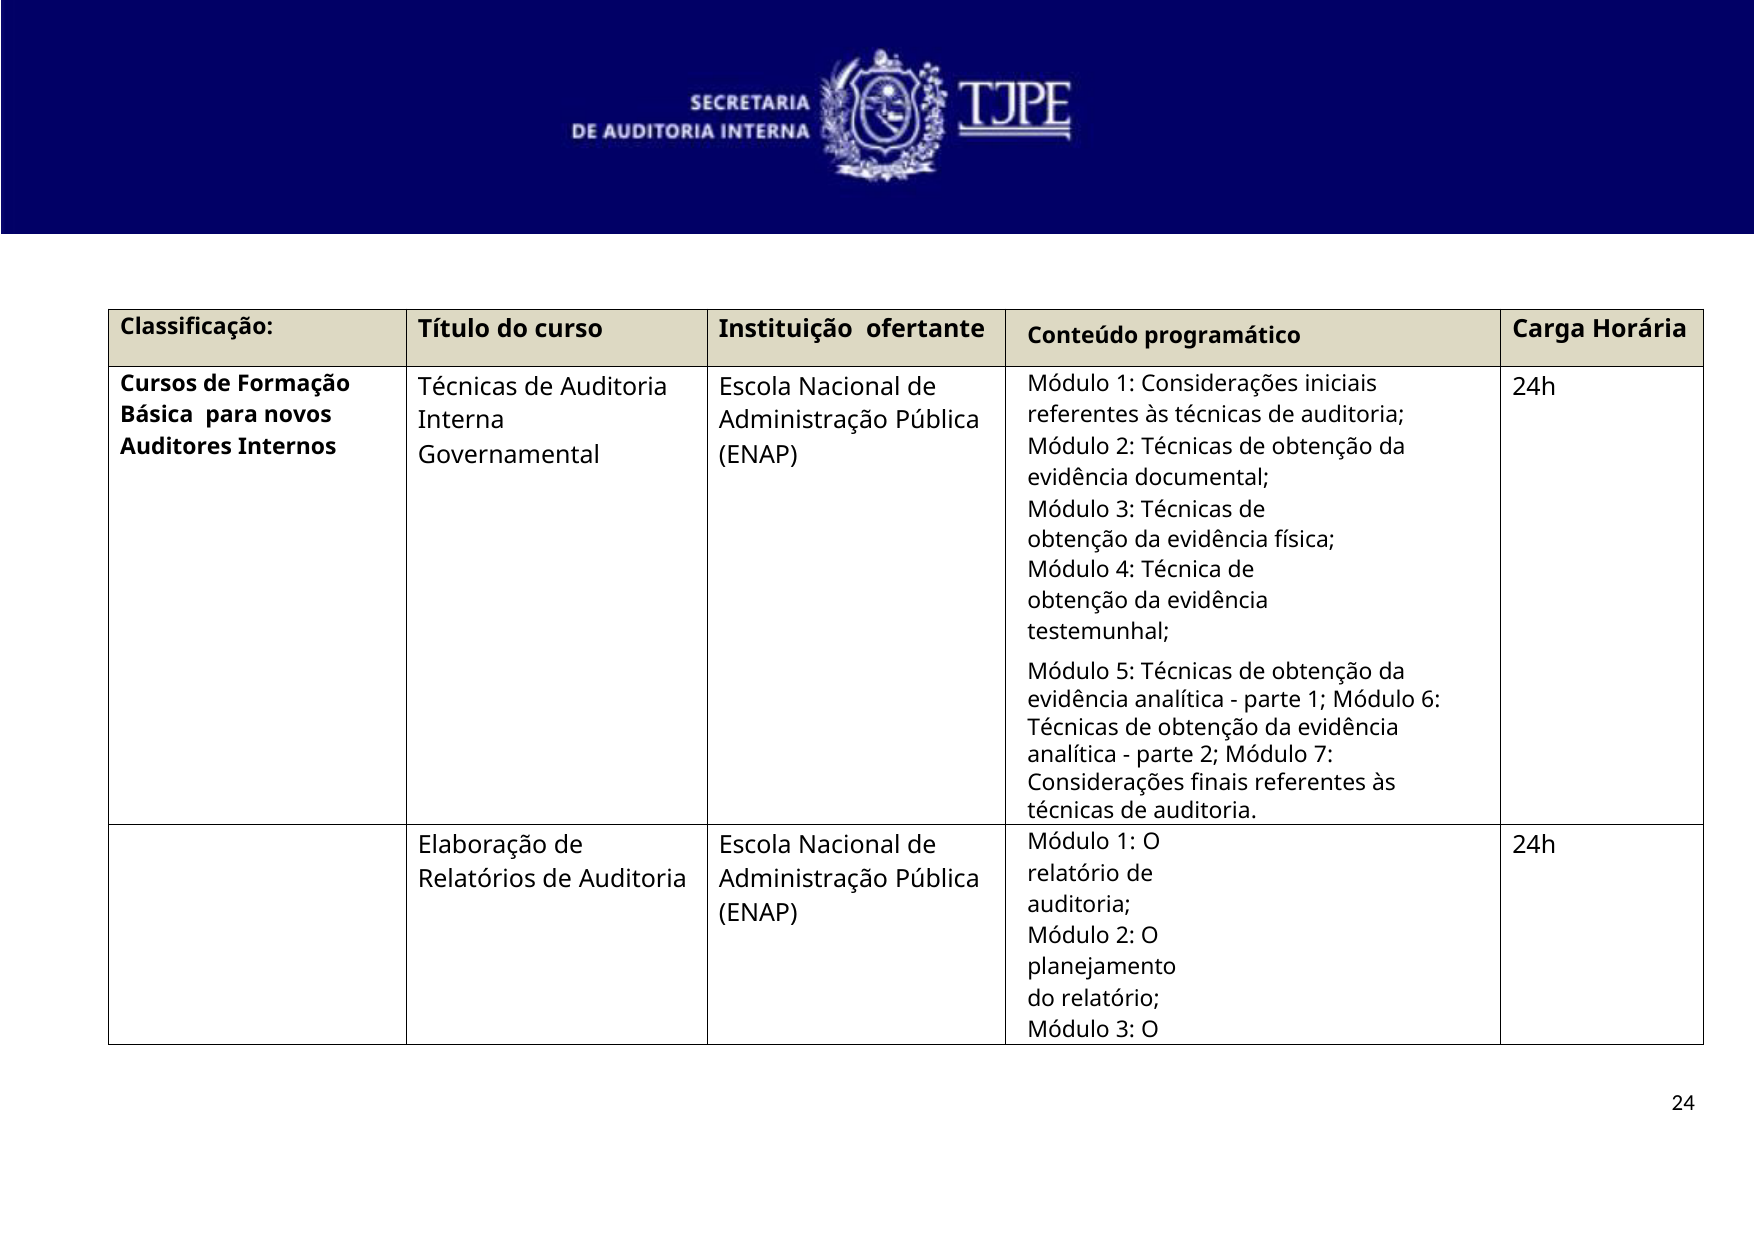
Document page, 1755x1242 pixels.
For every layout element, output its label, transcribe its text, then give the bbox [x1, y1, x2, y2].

table_cell Escola Nacional de Administração Pública (ENAP) [708, 367, 1005, 824]
table_cell [109, 825, 406, 1044]
table_cell Técnicas de Auditoria Interna Governamental [407, 367, 707, 824]
table_header Instituição ofertante [708, 310, 1005, 366]
table_cell Módulo 1: Considerações iniciais referentes às técnicas de auditoria; Módulo 2: Técnicas de obtenção da evidência documental; Módulo 3: Técnicas de obtenção da evidência física; Módulo 4: Técnica de obtenção da evidência testemunhal; Módulo 5: Técnicas de obtenção da evidência analítica - parte 1; Módulo 6: Técnicas de obtenção da evidência analítica - parte 2; Módulo 7: Considerações finais referentes às técnicas de auditoria. [1006, 367, 1500, 824]
table_cell 24h [1501, 825, 1703, 1044]
table_header Conteúdo programático [1006, 310, 1500, 366]
table_cell Módulo 1: O relatório de auditoria; Módulo 2: O planejamento do relatório; Módulo 3: O [1006, 825, 1500, 1044]
table_header Carga Horária [1501, 310, 1703, 366]
table_cell Cursos de Formação Básica para novos Auditores Internos [109, 367, 406, 824]
table_header Classificação: [109, 310, 406, 366]
table_header Título do curso [407, 310, 707, 366]
table_cell 24h [1501, 367, 1703, 824]
table_cell Elaboração de Relatórios de Auditoria [407, 825, 707, 1044]
table_cell Escola Nacional de Administração Pública (ENAP) [708, 825, 1005, 1044]
